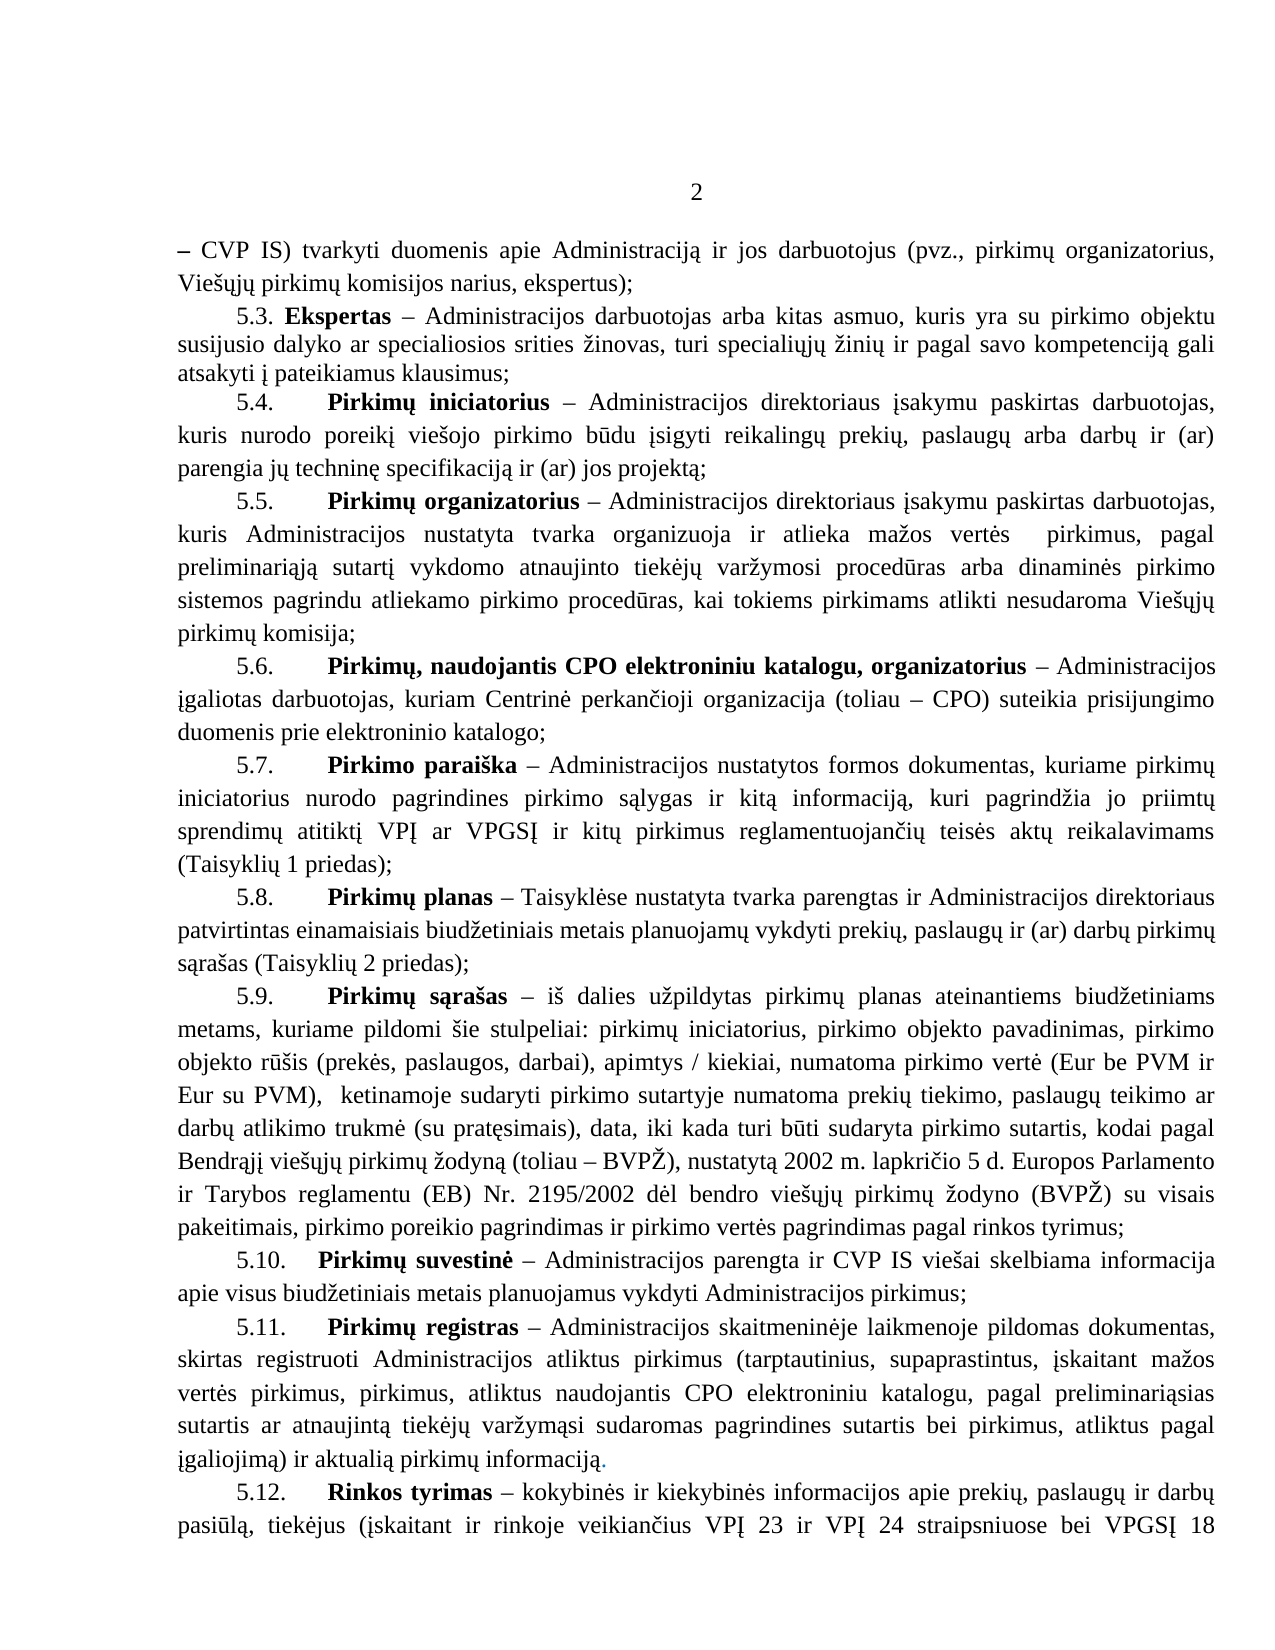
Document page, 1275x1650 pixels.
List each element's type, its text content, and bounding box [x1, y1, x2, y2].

text – CVP IS) tvarkyti duomenis apie Administraciją ir jos darbuotojus (pvz., pirkimų organizatorius, Viešųjų pirkimų komisijos narius, ekspertus); [177, 235, 1216, 296]
text 5.9. Pirkimų sąrašas – iš dalies užpildytas pirkimų planas ateinantiems biudžetiniams metams, kuriame pildomi šie stulpeliai: pirkimų iniciatorius, pirkimo objekto pavadinimas, pirkimo objekto rūšis (prekės, paslaugos, darbai), apimtys / kiekiai, numatoma pirkimo vertė (Eur be PVM ir Eur su PVM), ketinamoje sudaryti pirkimo sutartyje numatoma prekių tiekimo, paslaugų teikimo ar darbų atlikimo trukmė (su pratęsimais), data, iki kada turi būti sudaryta pirkimo sutartis, kodai pagal Bendrąjį viešųjų pirkimų žodyną (toliau – BVPŽ), nustatytą 2002 m. lapkričio 5 d. Europos Parlamento ir Tarybos reglamentu (EB) Nr. 2195/2002 dėl bendro viešųjų pirkimų žodyno (BVPŽ) su visais pakeitimais, pirkimo poreikio pagrindimas ir pirkimo vertės pagrindimas pagal rinkos tyrimus; [177, 981, 1216, 1241]
text 5.5. Pirkimų organizatorius – Administracijos direktoriaus įsakymu paskirtas darbuotojas, kuris Administracijos nustatyta tvarka organizuoja ir atlieka mažos vertės pirkimus, pagal preliminariąją sutartį vykdomo atnaujinto tiekėjų varžymosi procedūras arba dinaminės pirkimo sistemos pagrindu atliekamo pirkimo procedūras, kai tokiems pirkimams atlikti nesudaroma Viešųjų pirkimų komisija; [177, 486, 1216, 647]
text 5.3. Ekspertas – Administracijos darbuotojas arba kitas asmuo, kuris yra su pirkimo objektu susijusio dalyko ar specialiosios srities žinovas, turi specialiųjų žinių ir pagal savo kompetenciją gali atsakyti į pateikiamus klausimus; [177, 301, 1216, 387]
text 5.6. Pirkimų, naudojantis CPO elektroniniu katalogu, organizatorius – Administracijos įgaliotas darbuotojas, kuriam Centrinė perkančioji organizacija (toliau – CPO) suteikia prisijungimo duomenis prie elektroninio katalogo; [177, 651, 1216, 746]
text 5.7. Pirkimo paraiška – Administracijos nustatytos formos dokumentas, kuriame pirkimų iniciatorius nurodo pagrindines pirkimo sąlygas ir kitą informaciją, kuri pagrindžia jo priimtų sprendimų atitiktį VPĮ ar VPGSĮ ir kitų pirkimus reglamentuojančių teisės aktų reikalavimams (Taisyklių 1 priedas); [177, 750, 1216, 878]
text 5.12. Rinkos tyrimas – kokybinės ir kiekybinės informacijos apie prekių, paslaugų ir darbų pasiūlą, tiekėjus (įskaitant ir rinkoje veikiančius VPĮ 23 ir VPĮ 24 straipsniuose bei VPGSĮ 18 [177, 1477, 1216, 1538]
text 5.4. Pirkimų iniciatorius – Administracijos direktoriaus įsakymu paskirtas darbuotojas, kuris nurodo poreikį viešojo pirkimo būdu įsigyti reikalingų prekių, paslaugų arba darbų ir (ar) parengia jų techninę specifikaciją ir (ar) jos projektą; [177, 387, 1216, 482]
text 5.8. Pirkimų planas – Taisyklėse nustatyta tvarka parengtas ir Administracijos direktoriaus patvirtintas einamaisiais biudžetiniais metais planuojamų vykdyti prekių, paslaugų ir (ar) darbų pirkimų sąrašas (Taisyklių 2 priedas); [177, 882, 1216, 977]
text 5.11. Pirkimų registras – Administracijos skaitmeninėje laikmenoje pildomas dokumentas, skirtas registruoti Administracijos atliktus pirkimus (tarptautinius, supaprastintus, įskaitant mažos vertės pirkimus, pirkimus, atliktus naudojantis CPO elektroniniu katalogu, pagal preliminariąsias sutartis ar atnaujintą tiekėjų varžymąsi sudaromas pagrindines sutartis bei pirkimus, atliktus pagal įgaliojimą) ir aktualią pirkimų informaciją. [177, 1312, 1216, 1472]
text 5.10. Pirkimų suvestinė – Administracijos parengta ir CVP IS viešai skelbiama informacija apie visus biudžetiniais metais planuojamus vykdyti Administracijos pirkimus; [177, 1246, 1216, 1307]
